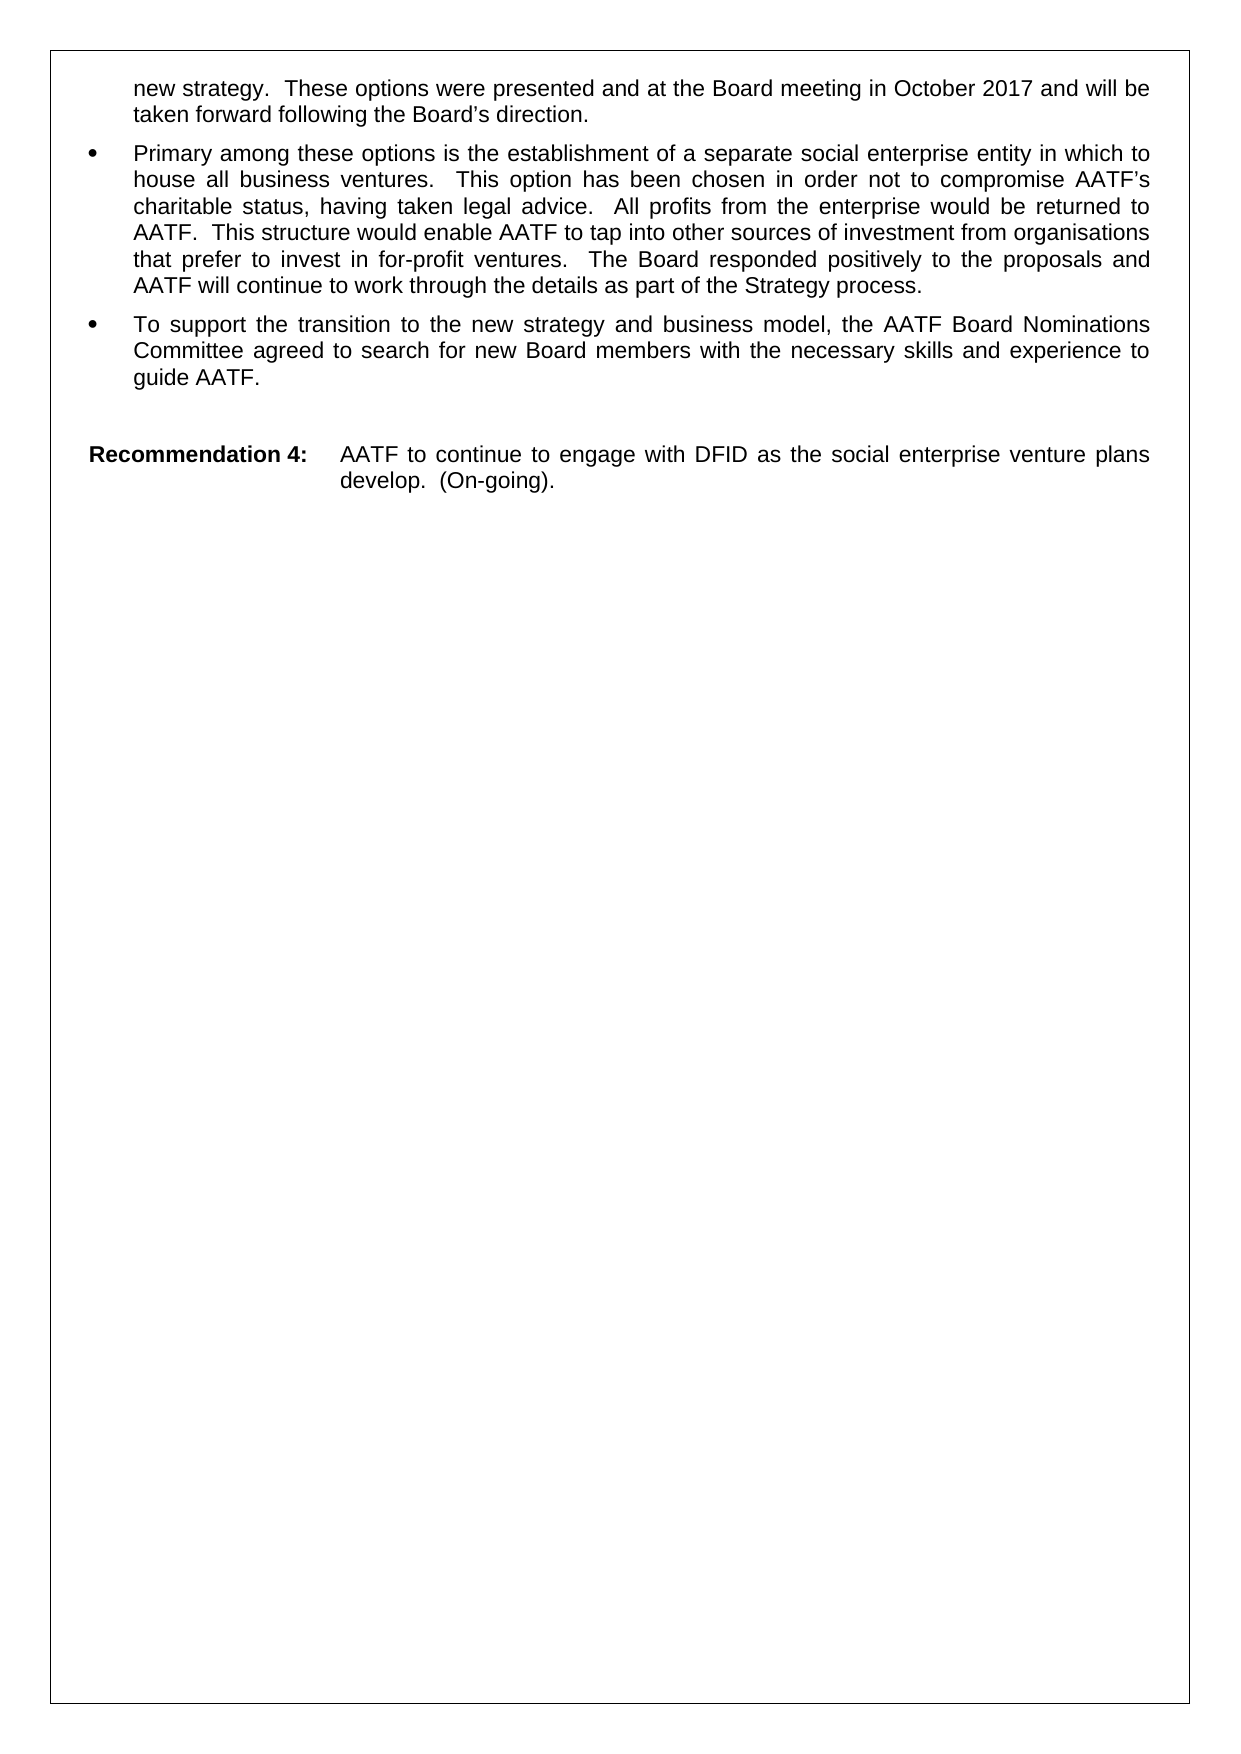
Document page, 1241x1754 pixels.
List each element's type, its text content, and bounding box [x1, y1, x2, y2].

list new strategy. These options were presented and at the Board meeting in October 2017 and will be taken forward following the Board’s direction. [89, 75, 1152, 128]
list AATF to continue to engage with DFID as the social enterprise venture plans develop. (On-going). [89, 441, 1152, 494]
list To support the transition to the new strategy and business model, the AATF Board Nominations Committee agreed to search for new Board members with the necessary skills and experience to guide AATF. [89, 311, 1152, 390]
list Primary among these options is the establishment of a separate social enterprise entity in which to house all business ventures. This option has been chosen in order not to compromise AATF’s charitable status, having taken legal advice. All profits from the enterprise would be returned to AATF. This structure would enable AATF to tap into other sources of investment from organisations that prefer to invest in for-profit ventures. The Board responded positively to the proposals and AATF will continue to work through the details as part of the Strategy process. [89, 140, 1152, 298]
